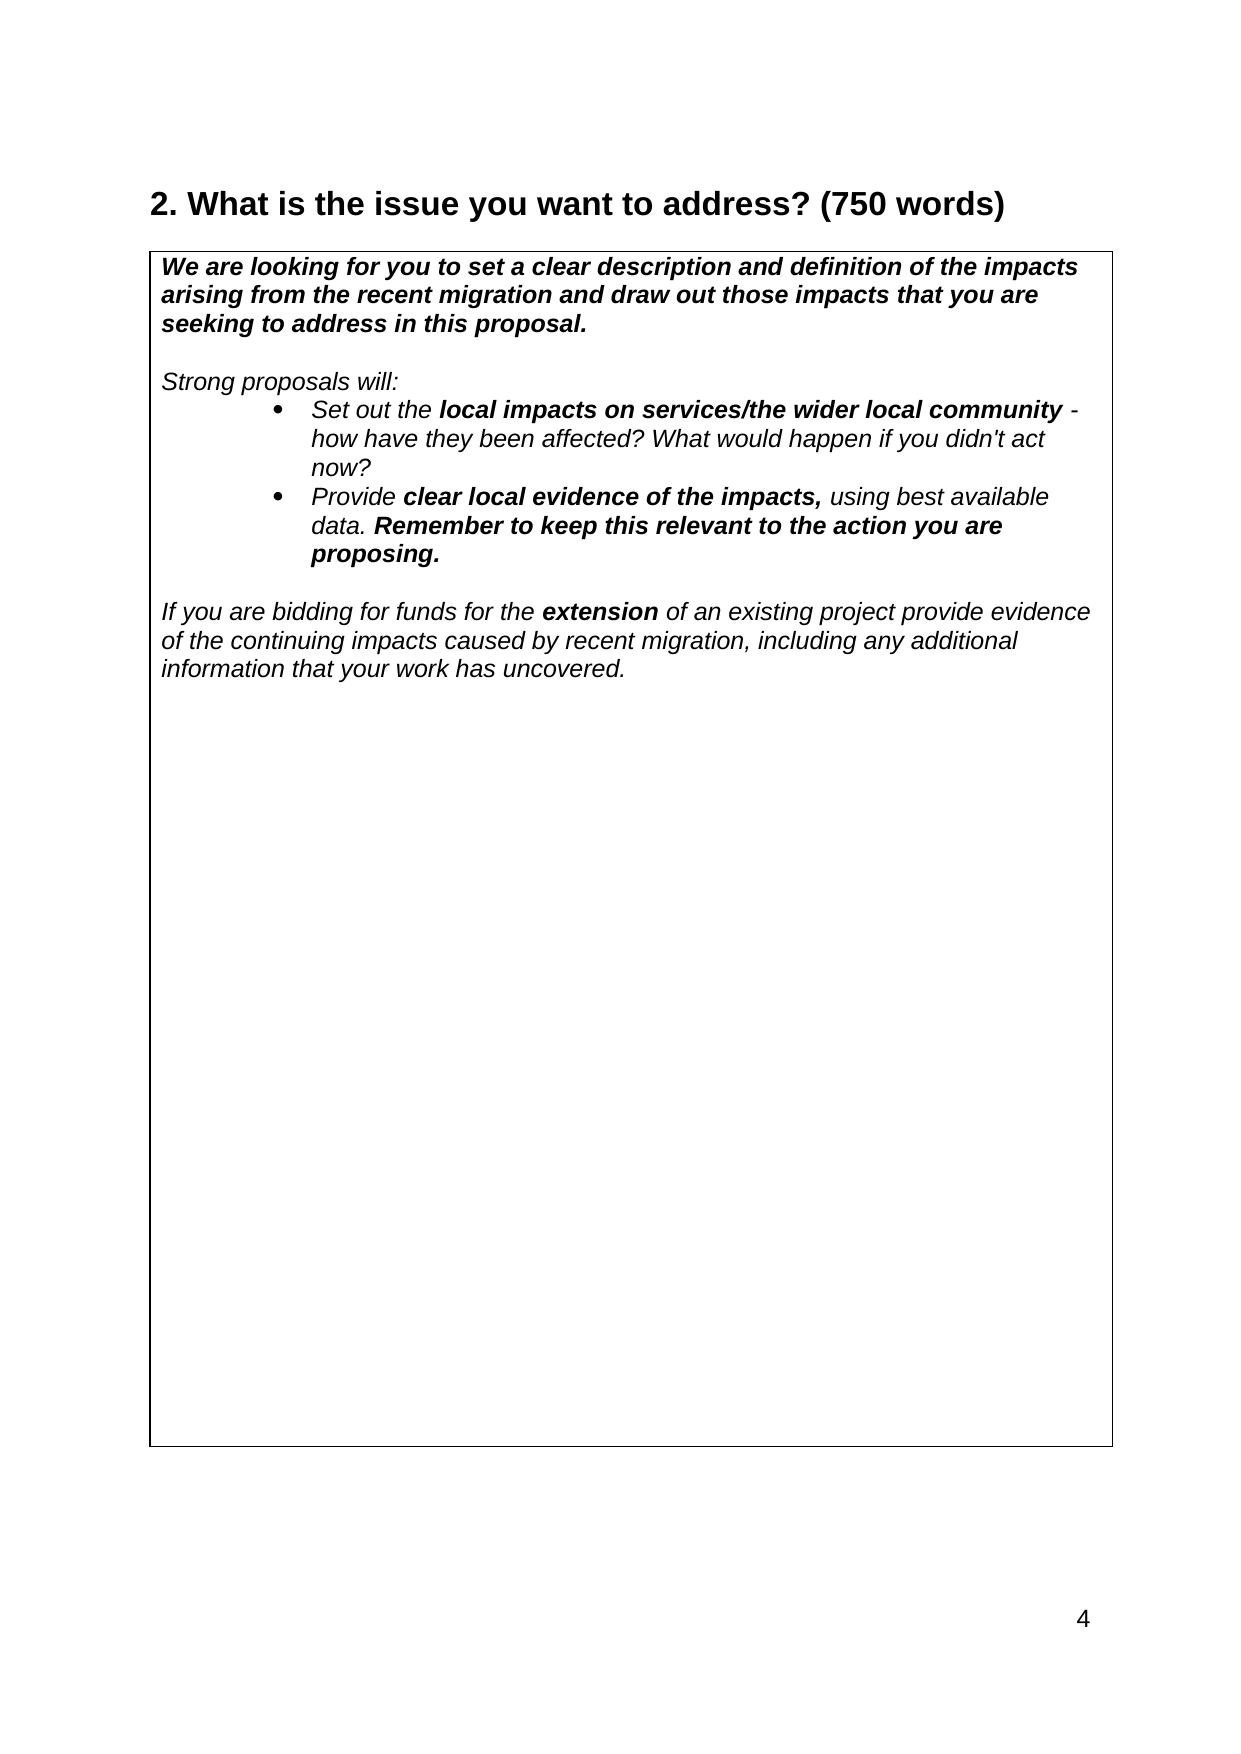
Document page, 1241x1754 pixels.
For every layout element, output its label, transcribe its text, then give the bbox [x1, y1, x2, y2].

text 2. What is the issue you want to address? (750 words) [150, 183, 1090, 222]
table_header We are looking for you to set a clear description and definition of the impacts arising from the recent migration and draw out those impacts that you are seeking to address in this proposal. Strong proposals will: Set out the local impacts on services/the wider local community - how have they been affected? What would happen if you didn't act now? Provide clear local evidence of the impacts, using best available data. Remember to keep this relevant to the action you are proposing. If you are bidding for funds for the extension of an existing project provide evidence of the continuing impacts caused by recent migration, including any additional information that your work has uncovered. [151, 252, 1112, 1446]
